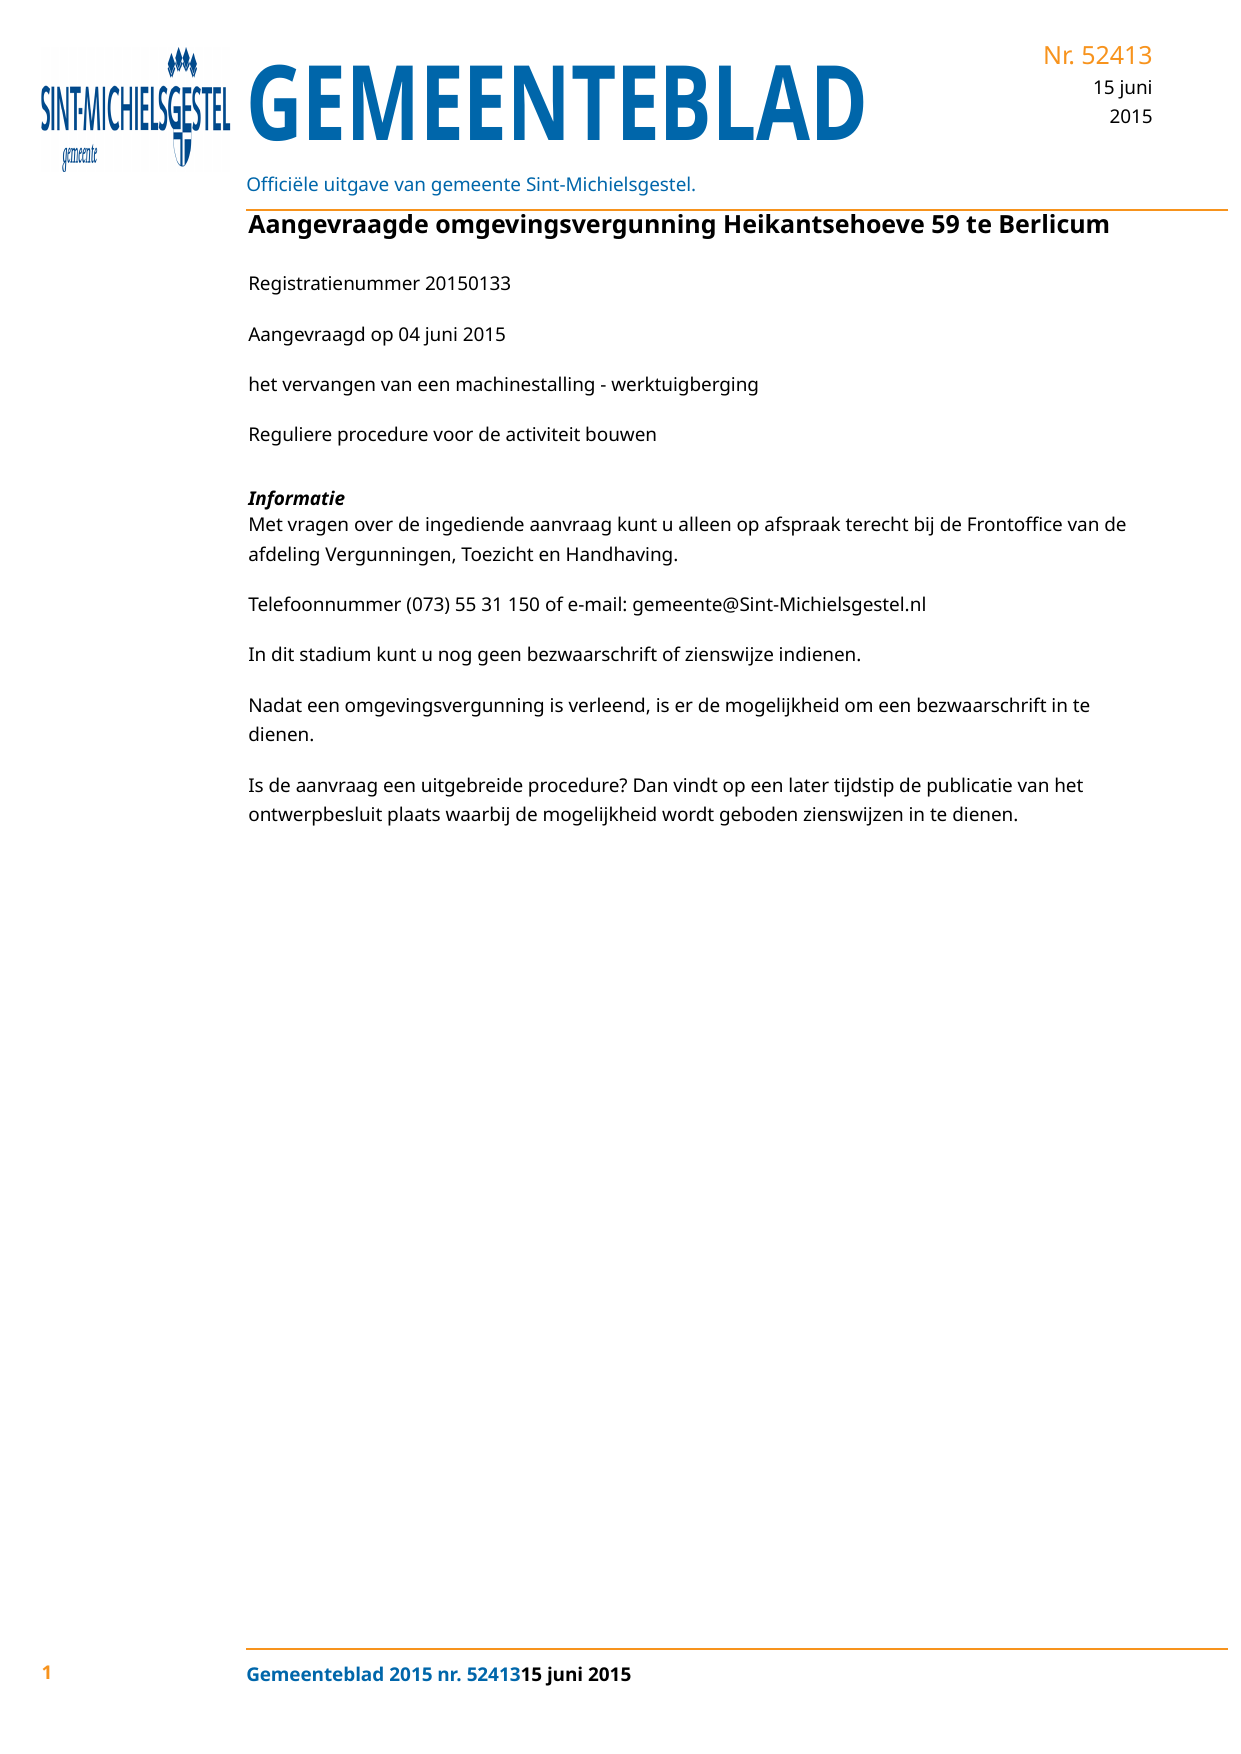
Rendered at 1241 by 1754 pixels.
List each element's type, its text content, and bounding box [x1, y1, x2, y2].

text In dit stadium kunt u nog geen bezwaarschrift of zienswijze indienen. [248, 642, 1152, 667]
text Met vragen over de ingediende aanvraag kunt u alleen op afspraak terecht bij de Frontoffice van de afdeling Vergunningen, Toezicht en Handhaving. [248, 511, 1152, 567]
text Registratienummer 20150133 [248, 270, 1152, 296]
text Informatie [248, 486, 1152, 511]
text Is de aanvraag een uitgebreide procedure? Dan vindt op een later tijdstip de publicatie van het ontwerpbesluit plaats waarbij de mogelijkheid wordt geboden zienswijzen in te dienen. [248, 772, 1152, 827]
text het vervangen van een machinestalling - werktuigberging [248, 371, 1152, 397]
picture [41, 47, 231, 172]
text Aangevraagde omgevingsvergunning Heikantsehoeve 59 te Berlicum [248, 211, 1152, 241]
text Nadat een omgevingsvergunning is verleend, is er de mogelijkheid om een bezwaarschrift in te dienen. [248, 692, 1152, 747]
text Telefoonnummer (073) 55 31 150 of e-mail: gemeente@Sint-Michielsgestel.nl [248, 591, 1152, 617]
text Aangevraagd op 04 juni 2015 [248, 321, 1152, 346]
text Reguliere procedure voor de activiteit bouwen [248, 422, 1152, 447]
